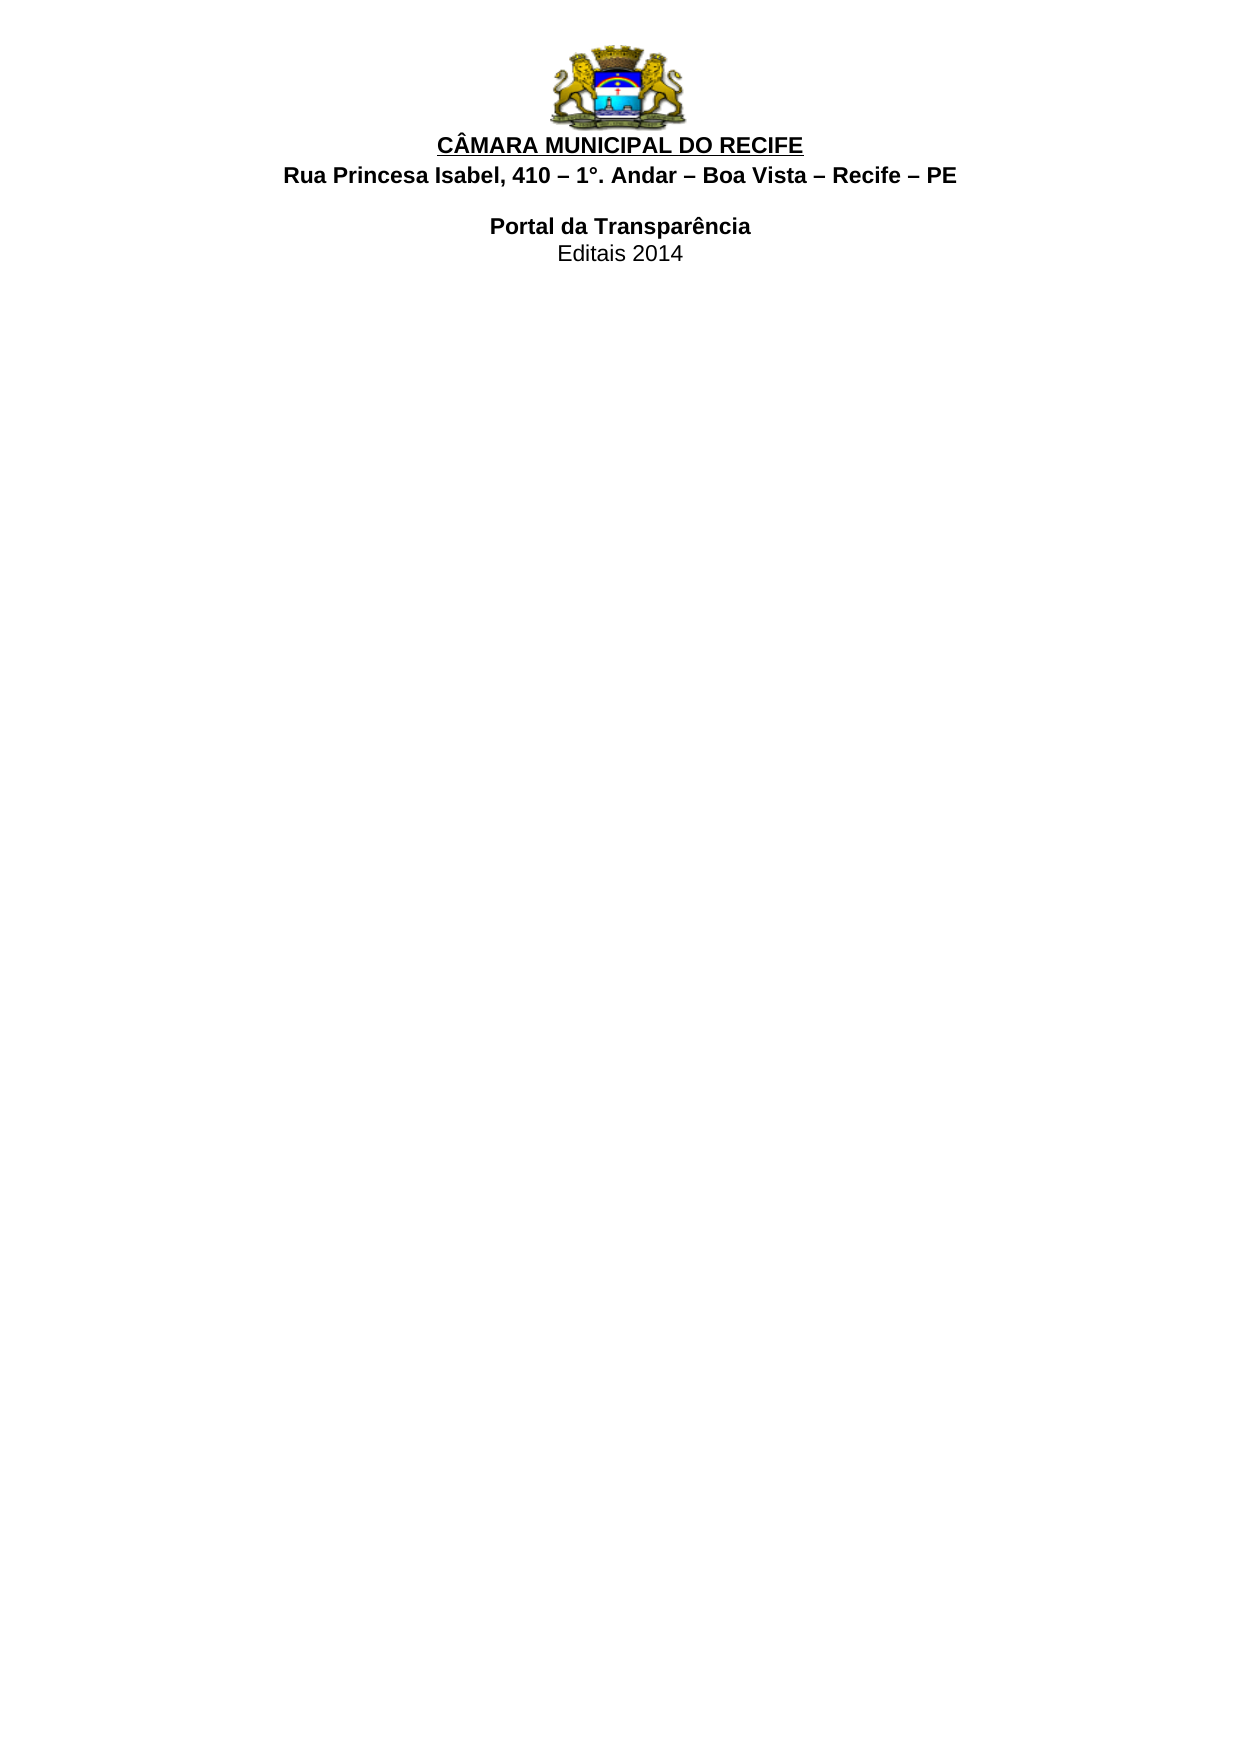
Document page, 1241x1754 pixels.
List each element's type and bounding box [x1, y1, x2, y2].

picture [550, 44, 691, 132]
